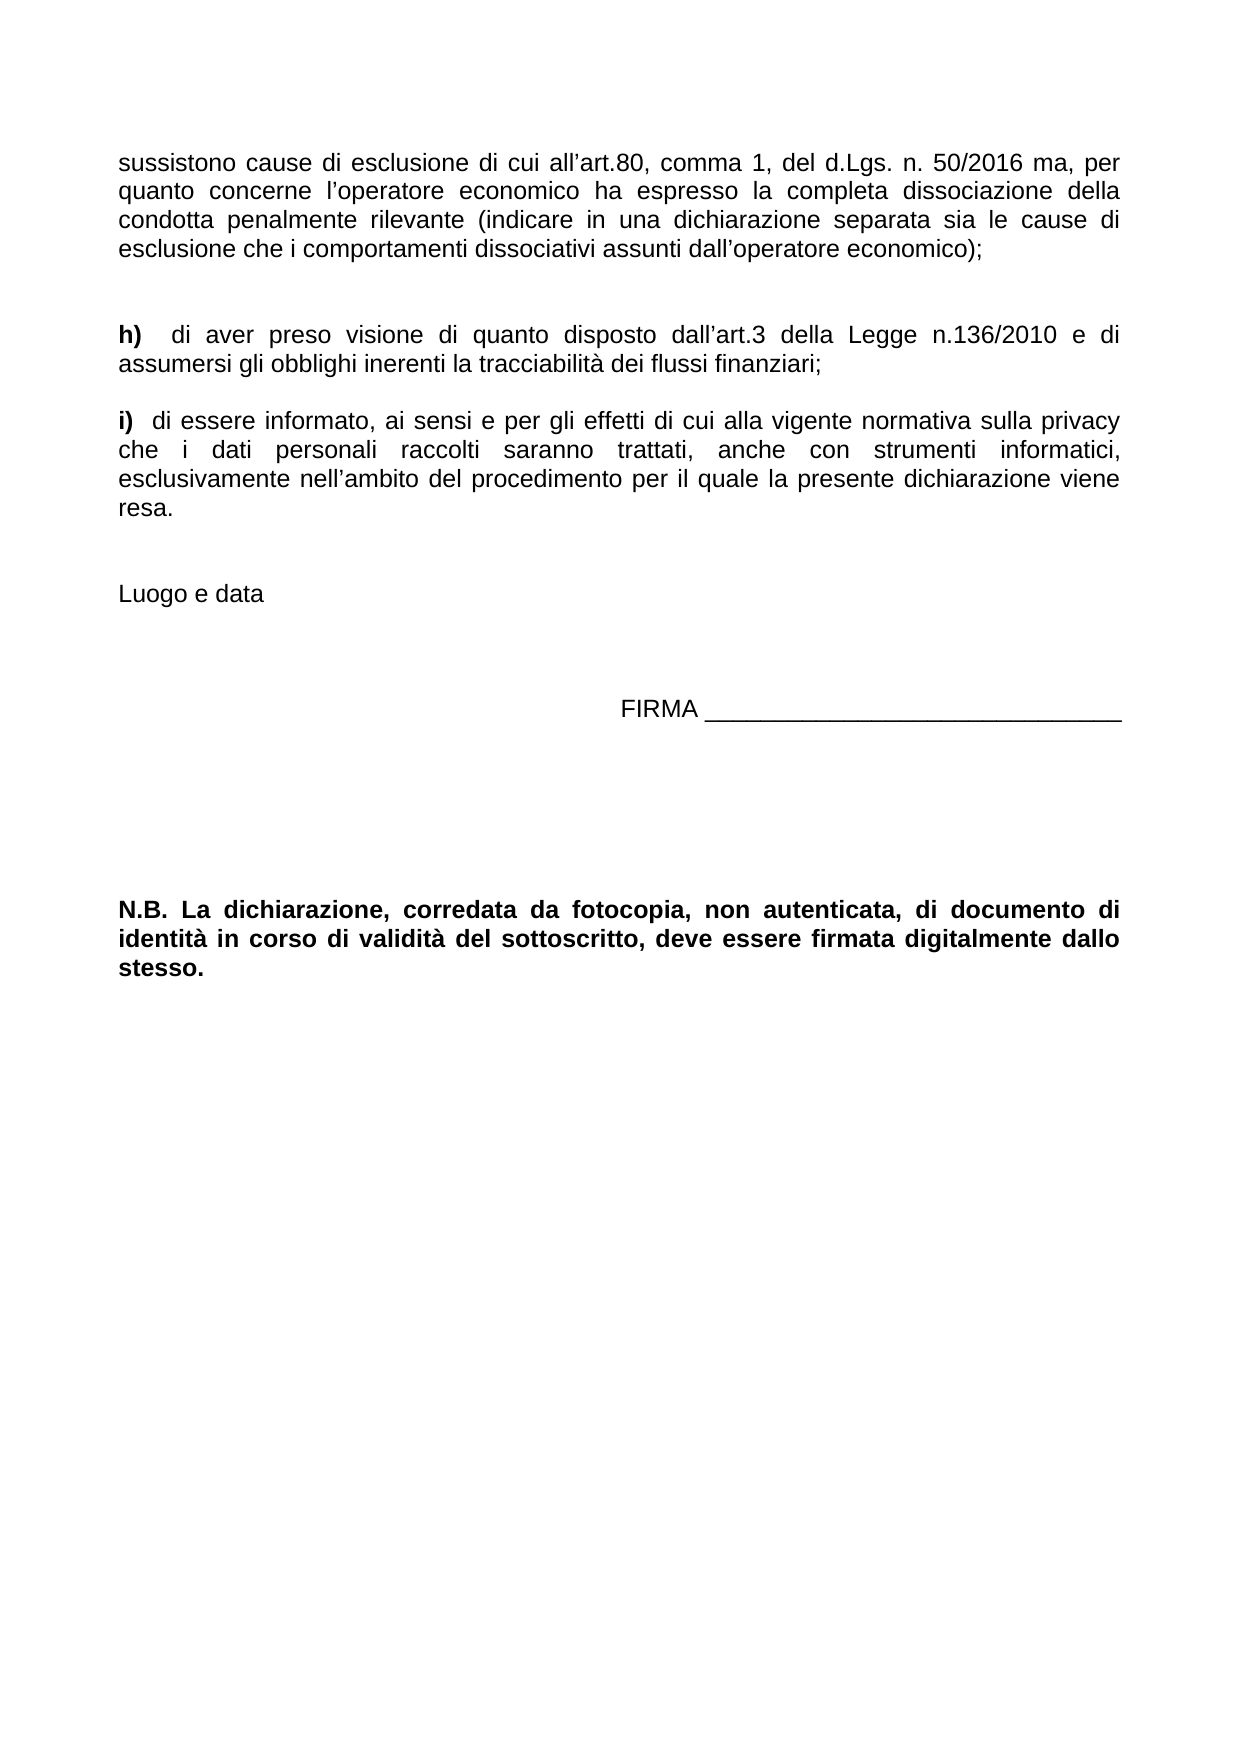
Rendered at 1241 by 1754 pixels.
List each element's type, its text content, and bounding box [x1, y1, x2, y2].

table_header [750, 780, 1071, 809]
text i) di essere informato, ai sensi e per gli effetti di cui alla vigente normativa sulla privacy che i dati personali raccolti saranno trattati, anche con strumenti informatici, esclusivamente nell’ambito del procedimento per il quale la presente dichiarazione viene resa. [118, 406, 1122, 521]
table_header [726, 780, 749, 809]
text h) di aver preso visione di quanto disposto dall’art.3 della Legge n.136/2010 e di assumersi gli obblighi inerenti la tracciabilità dei flussi finanziari; [118, 320, 1122, 378]
text FIRMA ______________________________ [118, 694, 1122, 723]
text Luogo e data [118, 579, 1122, 608]
text N.B. La dichiarazione, corredata da fotocopia, non autenticata, di documento di identità in corso di validità del sottoscritto, deve essere firmata digitalmente dallo stesso. [118, 895, 1122, 981]
table_header [107, 780, 726, 809]
text sussistono cause di esclusione di cui all’art.80, comma 1, del d.Lgs. n. 50/2016 ma, per quanto concerne l’operatore economico ha espresso la completa dissociazione della condotta penalmente rilevante (indicare in una dichiarazione separata sia le cause di esclusione che i comportamenti dissociativi assunti dall’operatore economico); [118, 148, 1122, 263]
